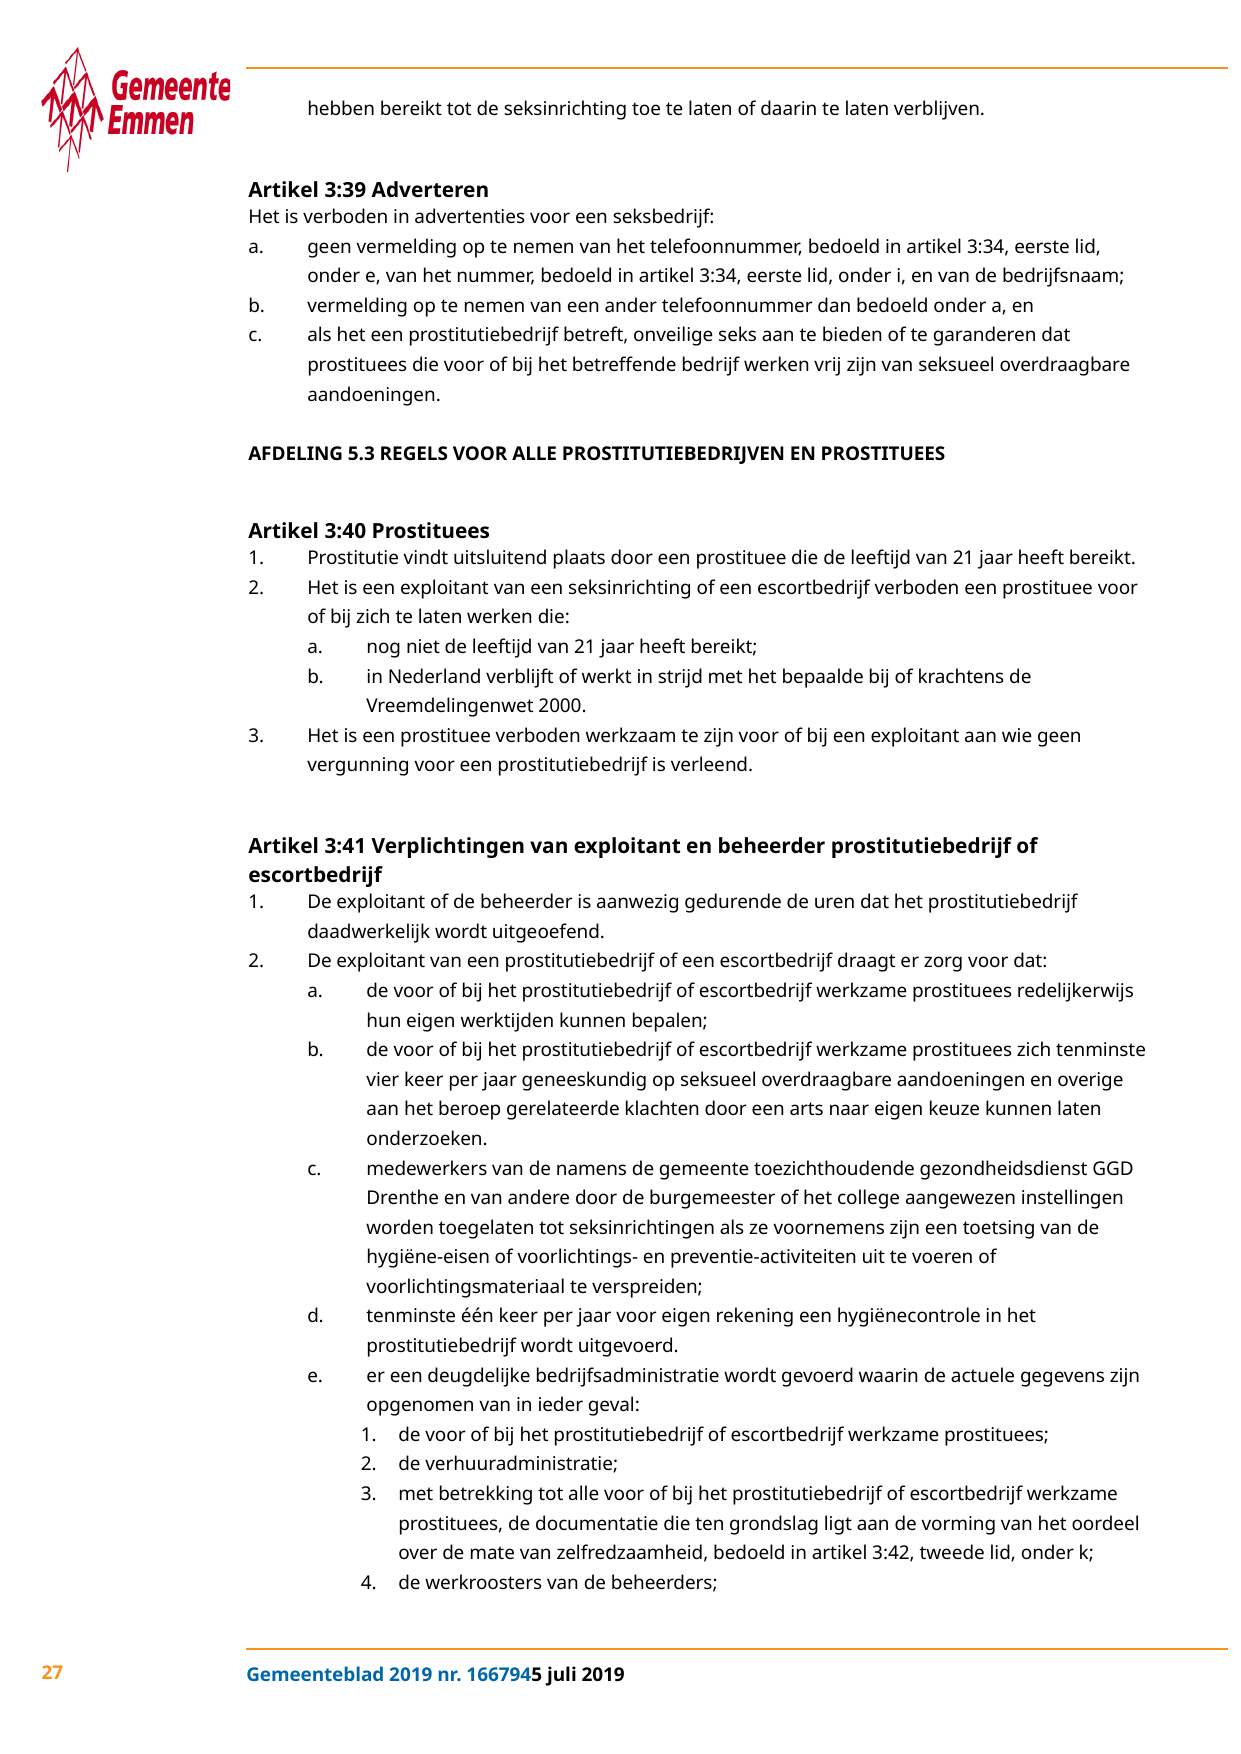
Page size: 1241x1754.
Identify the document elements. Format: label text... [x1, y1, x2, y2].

list als het een prostitutiebedrijf betreft, onveilige seks aan te bieden of te garanderen dat prostituees die voor of bij het betreffende bedrijf werken vrij zijn van seksueel overdraagbare aandoeningen. [248, 322, 1152, 406]
list met betrekking tot alle voor of bij het prostitutiebedrijf of escortbedrijf werkzame prostituees, de documentatie die ten grondslag ligt aan de vorming van het oordeel over de mate van zelfredzaamheid, bedoeld in artikel 3:42, tweede lid, onder k; [361, 1480, 1152, 1565]
list tenminste één keer per jaar voor eigen rekening een hygiënecontrole in het prostitutiebedrijf wordt uitgevoerd. [307, 1303, 1152, 1358]
list Prostitutie vindt uitsluitend plaats door een prostituee die de leeftijd van 21 jaar heeft bereikt. [248, 544, 1152, 570]
text Artikel 3:39 Adverteren [248, 175, 1152, 203]
list de voor of bij het prostitutiebedrijf of escortbedrijf werkzame prostituees; [361, 1421, 1152, 1447]
list De exploitant of de beheerder is aanwezig gedurende de uren dat het prostitutiebedrijf daadwerkelijk wordt uitgeoefend. [248, 888, 1152, 944]
text AFDELING 5.3 REGELS VOOR ALLE PROSTITUTIEBEDRIJVEN EN PROSTITUEES [248, 440, 1152, 466]
picture [41, 47, 231, 172]
list vermelding op te nemen van een ander telefoonnummer dan bedoeld onder a, en [248, 292, 1152, 318]
list geen vermelding op te nemen van het telefoonnummer, bedoeld in artikel 3:34, eerste lid, onder e, van het nummer, bedoeld in artikel 3:34, eerste lid, onder i, en van de bedrijfsnaam; [248, 233, 1152, 288]
list nog niet de leeftijd van 21 jaar heeft bereikt; [307, 633, 1152, 659]
text Artikel 3:41 Verplichtingen van exploitant en beheerder prostitutiebedrijf of escortbedrijf [248, 832, 1152, 888]
list de werkroosters van de beheerders; [361, 1569, 1152, 1594]
list medewerkers van de namens de gemeente toezichthoudende gezondheidsdienst GGD Drenthe en van andere door de burgemeester of het college aangewezen instellingen worden toegelaten tot seksinrichtingen als ze voornemens zijn een toetsing van de hygiëne-eisen of voorlichtings- en preventie-activiteiten uit te voeren of voorlichtingsmateriaal te verspreiden; [307, 1155, 1152, 1299]
list de voor of bij het prostitutiebedrijf of escortbedrijf werkzame prostituees redelijkerwijs hun eigen werktijden kunnen bepalen; [307, 977, 1152, 1032]
list hebben bereikt tot de seksinrichting toe te laten of daarin te laten verblijven. [248, 95, 1152, 121]
text Het is verboden in advertenties voor een seksbedrijf: [248, 203, 1152, 229]
list De exploitant van een prostitutiebedrijf of een escortbedrijf draagt er zorg voor dat: [248, 948, 1152, 973]
list in Nederland verblijft of werkt in strijd met het bepaalde bij of krachtens de Vreemdelingenwet 2000. [307, 663, 1152, 718]
list Het is een exploitant van een seksinrichting of een escortbedrijf verboden een prostituee voor of bij zich te laten werken die: [248, 574, 1152, 629]
list de verhuuradministratie; [361, 1451, 1152, 1476]
text Artikel 3:40 Prostituees [248, 516, 1152, 544]
list de voor of bij het prostitutiebedrijf of escortbedrijf werkzame prostituees zich tenminste vier keer per jaar geneeskundig op seksueel overdraagbare aandoeningen en overige aan het beroep gerelateerde klachten door een arts naar eigen keuze kunnen laten onderzoeken. [307, 1036, 1152, 1151]
list Het is een prostituee verboden werkzaam te zijn voor of bij een exploitant aan wie geen vergunning voor een prostitutiebedrijf is verleend. [248, 722, 1152, 777]
list er een deugdelijke bedrijfsadministratie wordt gevoerd waarin de actuele gegevens zijn opgenomen van in ieder geval: [307, 1362, 1152, 1417]
